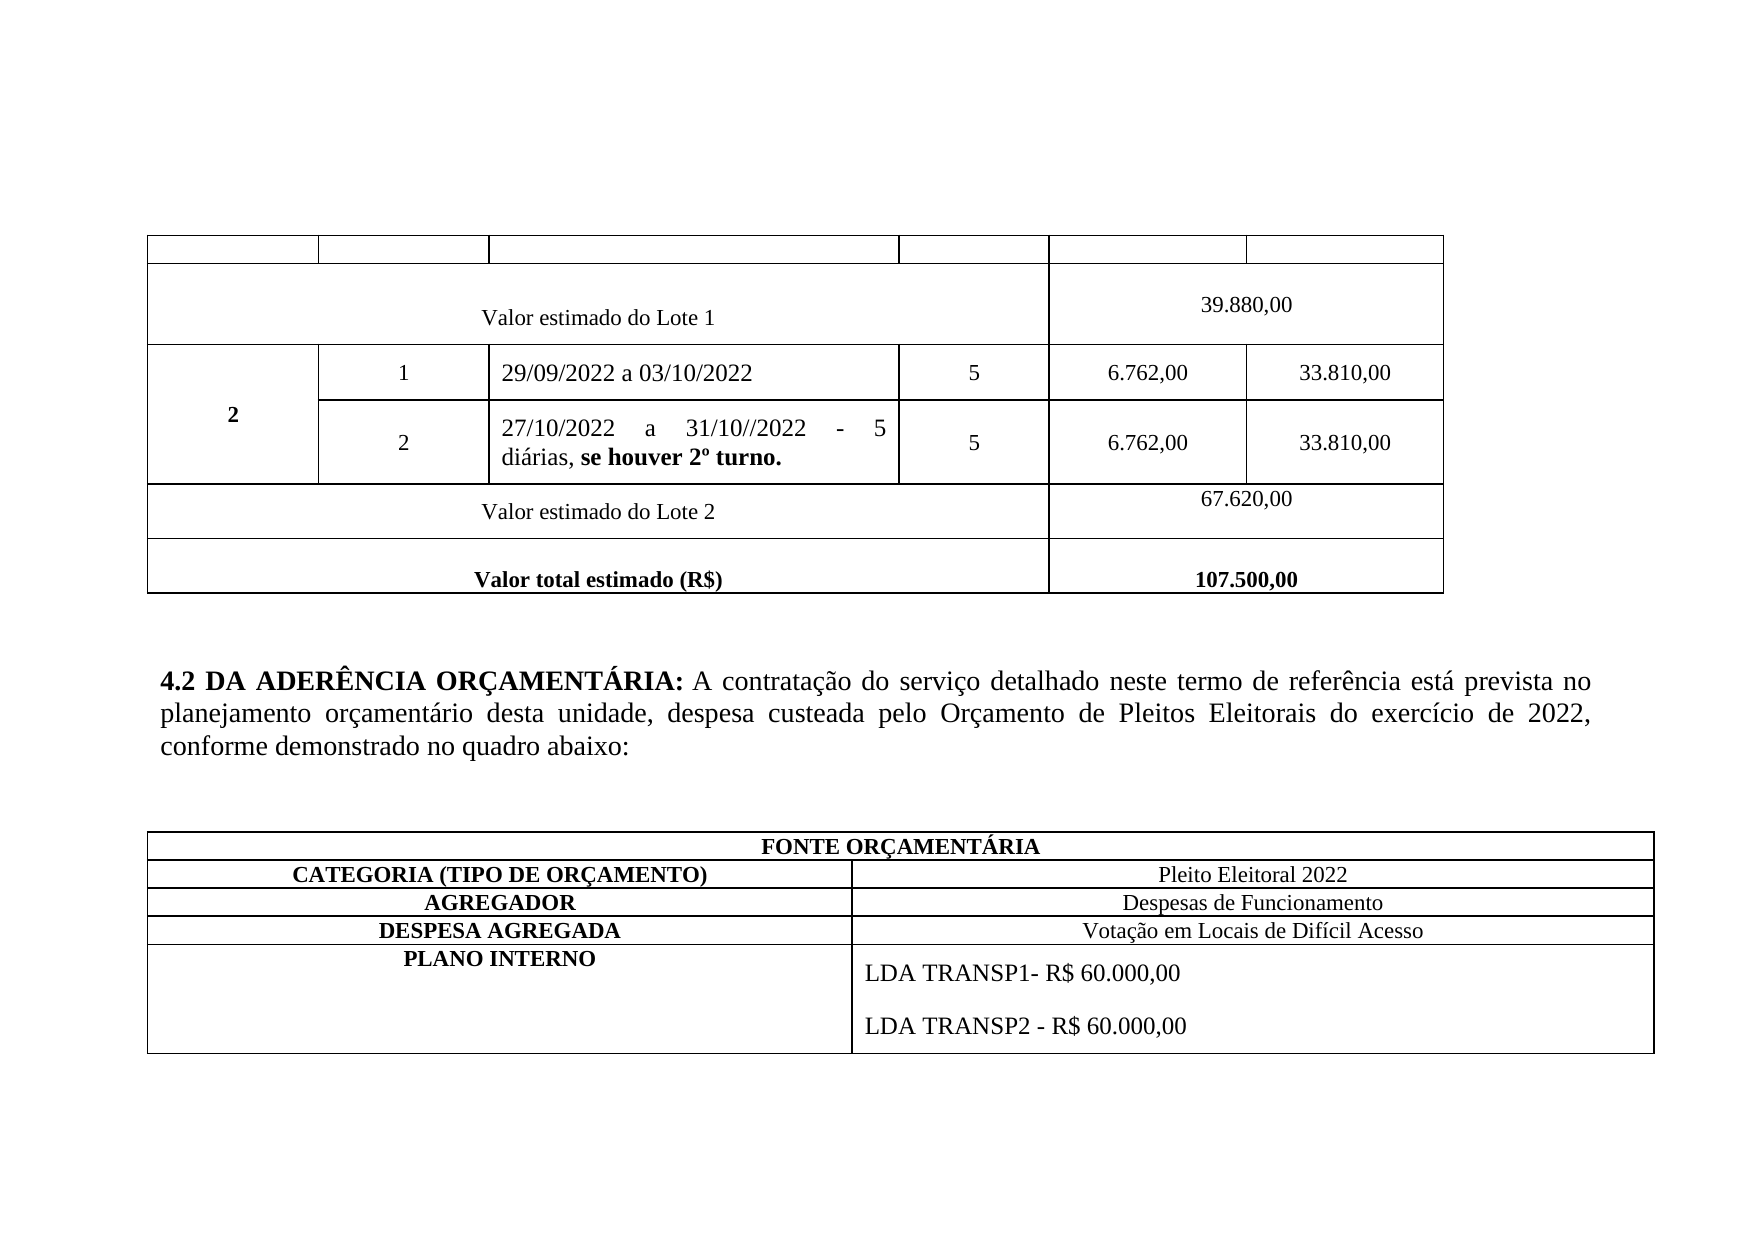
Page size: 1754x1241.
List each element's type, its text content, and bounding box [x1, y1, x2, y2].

table_cell [319, 236, 488, 263]
table_cell 39.880,00 [1050, 264, 1443, 343]
table_cell Despesas de Funcionamento [853, 889, 1653, 915]
table_cell Valor estimado do Lote 1 [148, 264, 1048, 343]
table_cell Valor total estimado (R$) [148, 539, 1048, 592]
table_cell 5 [900, 345, 1048, 399]
table_cell 6.762,00 [1050, 401, 1246, 483]
table_cell DESPESA AGREGADA [148, 917, 851, 943]
table_cell PLANO INTERNO [148, 945, 851, 1053]
table_cell 2 [148, 345, 318, 483]
table_cell Votação em Locais de Difícil Acesso [853, 917, 1653, 943]
table_cell 2 [319, 401, 488, 483]
text 4.2 DA ADERÊNCIA ORÇAMENTÁRIA: A contratação do serviço detalhado neste termo de referência está prevista no planejamento orçamentário desta unidade, despesa custeada pelo Orçamento de Pleitos Eleitorais do exercício de 2022, conforme demonstrado no quadro abaixo: [160, 664, 1594, 761]
table_cell 33.810,00 [1247, 345, 1443, 399]
table_cell 27/10/2022 a 31/10//2022 - 5 diárias, se houver 2º turno. [490, 401, 898, 483]
table_cell 107.500,00 [1050, 539, 1443, 592]
table_cell [1247, 236, 1443, 263]
table_cell 29/09/2022 a 03/10/2022 [490, 345, 898, 399]
table_header FONTE ORÇAMENTÁRIA [148, 833, 1653, 859]
table_cell AGREGADOR [148, 889, 851, 915]
table_cell Valor estimado do Lote 2 [148, 485, 1048, 538]
table_cell [490, 236, 898, 263]
table_cell 1 [319, 345, 488, 399]
table_cell [1050, 236, 1246, 263]
table_cell [148, 236, 318, 263]
table_cell 6.762,00 [1050, 345, 1246, 399]
table_cell [900, 236, 1048, 263]
table_cell Pleito Eleitoral 2022 [853, 861, 1653, 887]
table_cell 5 [900, 401, 1048, 483]
table_cell CATEGORIA (TIPO DE ORÇAMENTO) [148, 861, 851, 887]
table_cell LDA TRANSP1- R$ 60.000,00 LDA TRANSP2 - R$ 60.000,00 [853, 945, 1653, 1053]
table_cell 67.620,00 [1050, 485, 1443, 538]
table_cell 33.810,00 [1247, 401, 1443, 483]
